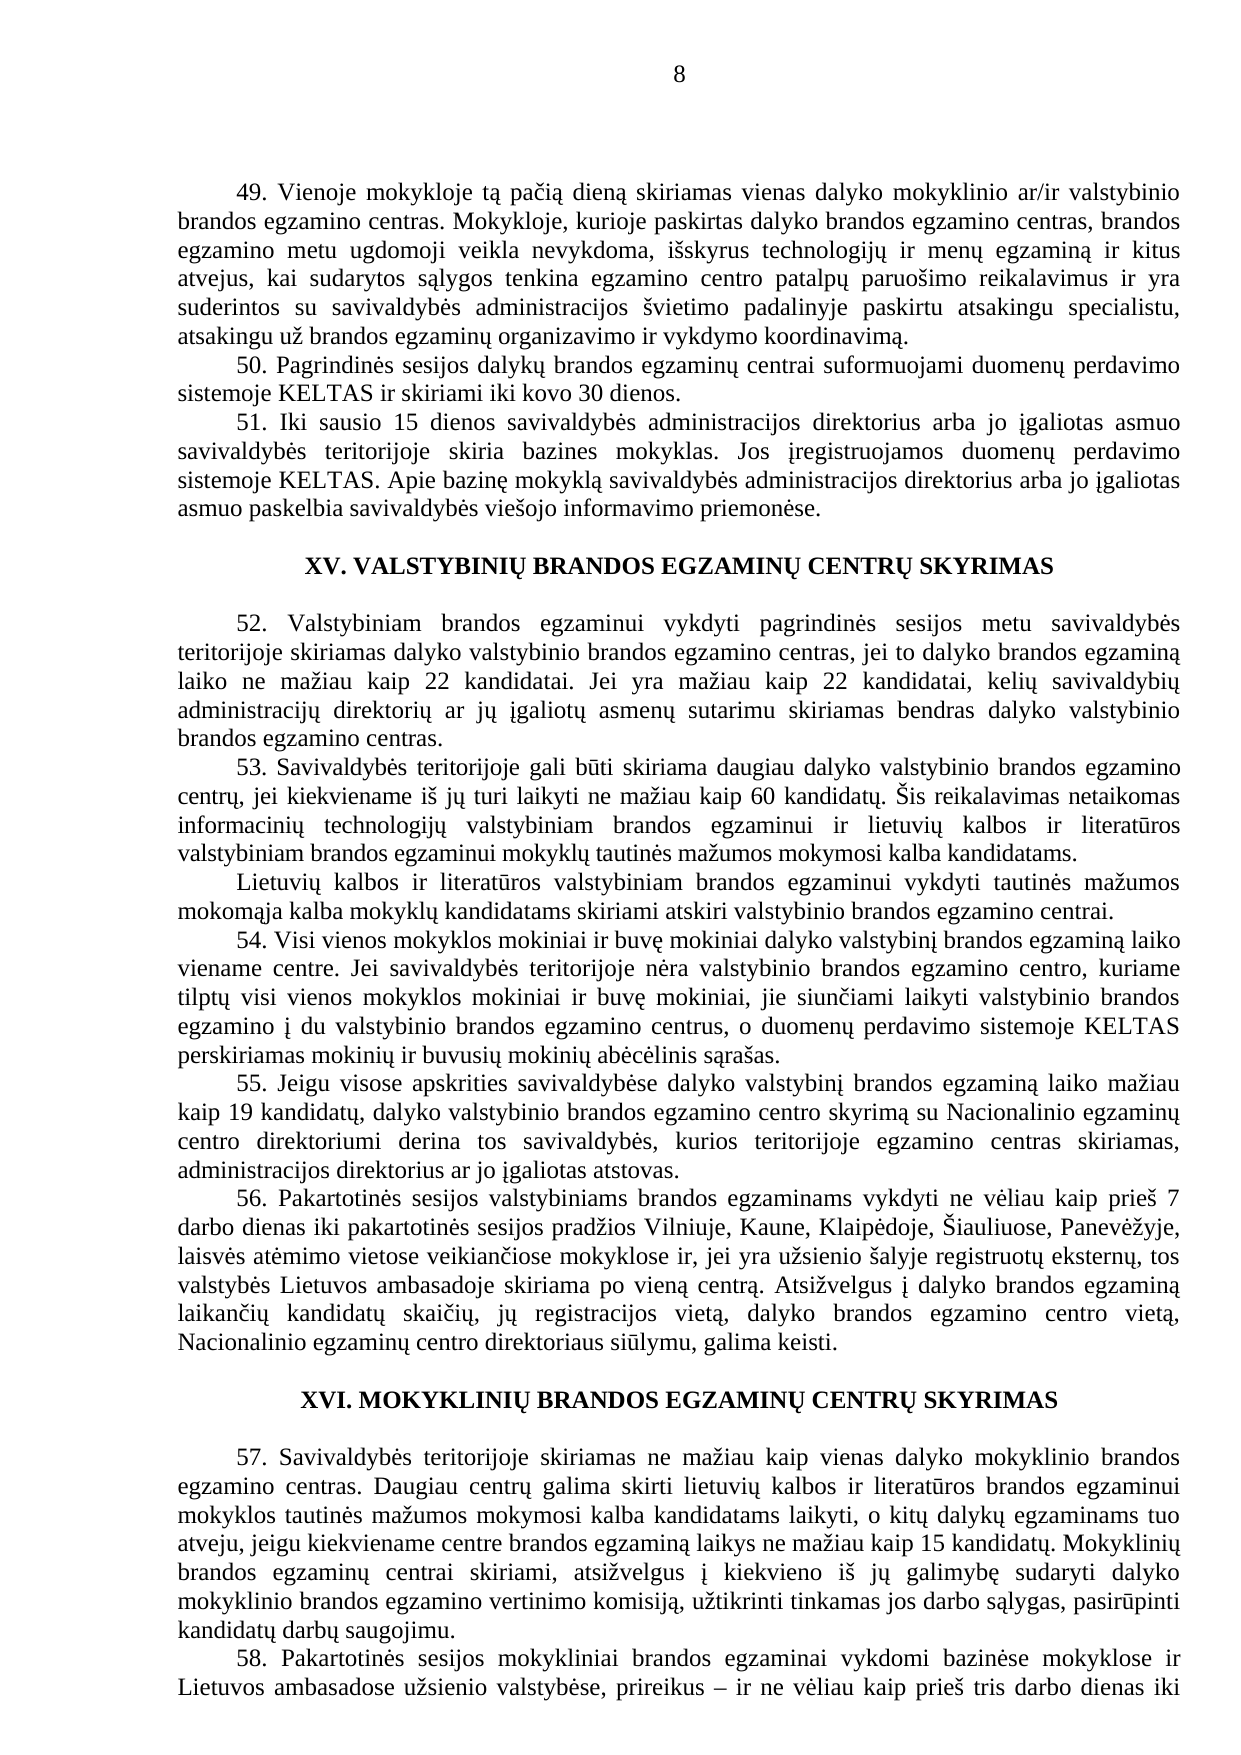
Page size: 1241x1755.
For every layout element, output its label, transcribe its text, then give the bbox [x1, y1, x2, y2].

text 56. Pakartotinės sesijos valstybiniams brandos egzaminams vykdyti ne vėliau kaip prieš 7 darbo dienas iki pakartotinės sesijos pradžios Vilniuje, Kaune, Klaipėdoje, Šiauliuose, Panevėžyje, laisvės atėmimo vietose veikiančiose mokyklose ir, jei yra užsienio šalyje registruotų eksternų, tos valstybės Lietuvos ambasadoje skiriama po vieną centrą. Atsižvelgus į dalyko brandos egzaminą laikančių kandidatų skaičių, jų registracijos vietą, dalyko brandos egzamino centro vietą, Nacionalinio egzaminų centro direktoriaus siūlymu, galima keisti. [177, 1183, 1181, 1356]
text 55. Jeigu visose apskrities savivaldybėse dalyko valstybinį brandos egzaminą laiko mažiau kaip 19 kandidatų, dalyko valstybinio brandos egzamino centro skyrimą su Nacionalinio egzaminų centro direktoriumi derina tos savivaldybės, kurios teritorijoje egzamino centras skiriamas, administracijos direktorius ar jo įgaliotas atstovas. [177, 1068, 1181, 1183]
text Lietuvių kalbos ir literatūros valstybiniam brandos egzaminui vykdyti tautinės mažumos mokomąja kalba mokyklų kandidatams skiriami atskiri valstybinio brandos egzamino centrai. [177, 867, 1181, 925]
text 53. Savivaldybės teritorijoje gali būti skiriama daugiau dalyko valstybinio brandos egzamino centrų, jei kiekviename iš jų turi laikyti ne mažiau kaip 60 kandidatų. Šis reikalavimas netaikomas informacinių technologijų valstybiniam brandos egzaminui ir lietuvių kalbos ir literatūros valstybiniam brandos egzaminui mokyklų tautinės mažumos mokymosi kalba kandidatams. [177, 752, 1181, 867]
text 49. Vienoje mokykloje tą pačią dieną skiriamas vienas dalyko mokyklinio ar/ir valstybinio brandos egzamino centras. Mokykloje, kurioje paskirtas dalyko brandos egzamino centras, brandos egzamino metu ugdomoji veikla nevykdoma, išskyrus technologijų ir menų egzaminą ir kitus atvejus, kai sudarytos sąlygos tenkina egzamino centro patalpų paruošimo reikalavimus ir yra suderintos su savivaldybės administracijos švietimo padalinyje paskirtu atsakingu specialistu, atsakingu už brandos egzaminų organizavimo ir vykdymo koordinavimą. [177, 177, 1181, 350]
text 58. Pakartotinės sesijos mokykliniai brandos egzaminai vykdomi bazinėse mokyklose ir Lietuvos ambasadose užsienio valstybėse, prireikus – ir ne vėliau kaip prieš tris darbo dienas iki [177, 1643, 1181, 1701]
text 54. Visi vienos mokyklos mokiniai ir buvę mokiniai dalyko valstybinį brandos egzaminą laiko viename centre. Jei savivaldybės teritorijoje nėra valstybinio brandos egzamino centro, kuriame tilptų visi vienos mokyklos mokiniai ir buvę mokiniai, jie siunčiami laikyti valstybinio brandos egzamino į du valstybinio brandos egzamino centrus, o duomenų perdavimo sistemoje KELTAS perskiriamas mokinių ir buvusių mokinių abėcėlinis sąrašas. [177, 925, 1181, 1068]
text 50. Pagrindinės sesijos dalykų brandos egzaminų centrai suformuojami duomenų perdavimo sistemoje KELTAS ir skiriami iki kovo 30 dienos. [177, 350, 1181, 407]
text 57. Savivaldybės teritorijoje skiriamas ne mažiau kaip vienas dalyko mokyklinio brandos egzamino centras. Daugiau centrų galima skirti lietuvių kalbos ir literatūros brandos egzaminui mokyklos tautinės mažumos mokymosi kalba kandidatams laikyti, o kitų dalykų egzaminams tuo atveju, jeigu kiekviename centre brandos egzaminą laikys ne mažiau kaip 15 kandidatų. Mokyklinių brandos egzaminų centrai skiriami, atsižvelgus į kiekvieno iš jų galimybę sudaryti dalyko mokyklinio brandos egzamino vertinimo komisiją, užtikrinti tinkamas jos darbo sąlygas, pasirūpinti kandidatų darbų saugojimu. [177, 1442, 1181, 1643]
text XV. VALSTYBINIŲ BRANDOS EGZAMINŲ CENTRŲ SKYRIMAS [177, 551, 1181, 580]
text XVI. MOKYKLINIŲ BRANDOS EGZAMINŲ CENTRŲ SKYRIMAS [177, 1385, 1181, 1413]
text 52. Valstybiniam brandos egzaminui vykdyti pagrindinės sesijos metu savivaldybės teritorijoje skiriamas dalyko valstybinio brandos egzamino centras, jei to dalyko brandos egzaminą laiko ne mažiau kaip 22 kandidatai. Jei yra mažiau kaip 22 kandidatai, kelių savivaldybių administracijų direktorių ar jų įgaliotų asmenų sutarimu skiriamas bendras dalyko valstybinio brandos egzamino centras. [177, 608, 1181, 752]
text 51. Iki sausio 15 dienos savivaldybės administracijos direktorius arba jo įgaliotas asmuo savivaldybės teritorijoje skiria bazines mokyklas. Jos įregistruojamos duomenų perdavimo sistemoje KELTAS. Apie bazinę mokyklą savivaldybės administracijos direktorius arba jo įgaliotas asmuo paskelbia savivaldybės viešojo informavimo priemonėse. [177, 407, 1181, 522]
